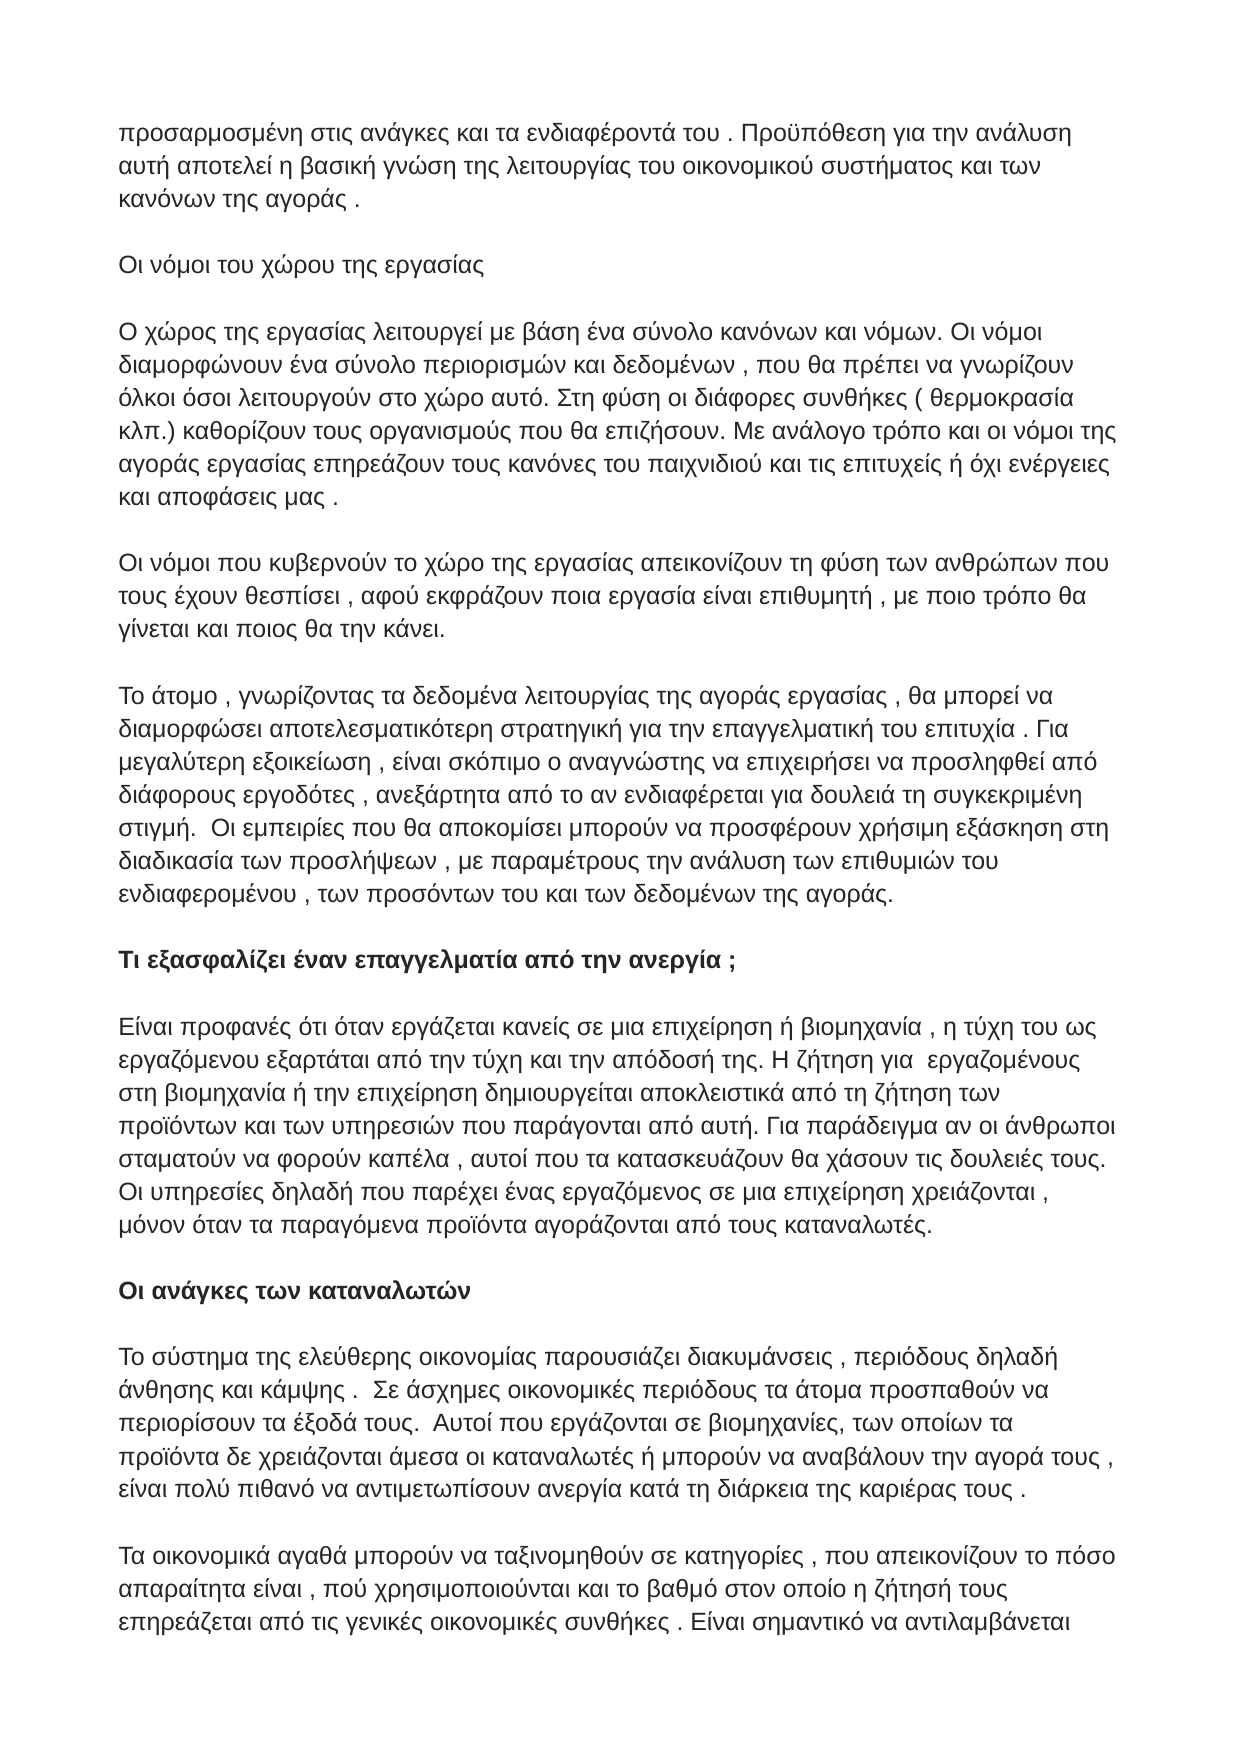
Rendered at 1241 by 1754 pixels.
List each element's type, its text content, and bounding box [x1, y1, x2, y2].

text Οι νόμοι που κυβερνούν το χώρο της εργασίας απεικονίζουν τη φύση των ανθρώπων που τους έχουν θεσπίσει , αφού εκφράζουν ποια εργασία είναι επιθυμητή , με ποιο τρόπο θα γίνεται και ποιος θα την κάνει. [118, 548, 1122, 643]
text προσαρμοσμένη στις ανάγκες και τα ενδιαφέροντά του . Προϋπόθεση για την ανάλυση αυτή αποτελεί η βασική γνώση της λειτουργίας του οικονομικού συστήματος και των κανόνων της αγοράς . [118, 118, 1122, 213]
text Τα οικονομικά αγαθά μπορούν να ταξινομηθούν σε κατηγορίες , που απεικονίζουν το πόσο απαραίτητα είναι , πού χρησιμοποιούνται και το βαθμό στον οποίο η ζήτησή τους επηρεάζεται από τις γενικές οικονομικές συνθήκες . Είναι σημαντικό να αντιλαμβάνεται [118, 1541, 1122, 1636]
text Είναι προφανές ότι όταν εργάζεται κανείς σε μια επιχείρηση ή βιομηχανία , η τύχη του ως εργαζόμενου εξαρτάται από την τύχη και την απόδοσή της. Η ζήτηση για εργαζομένους στη βιομηχανία ή την επιχείρηση δημιουργείται αποκλειστικά από τη ζήτηση των προϊόντων και των υπηρεσιών που παράγονται από αυτή. Για παράδειγμα αν οι άνθρωποι σταματούν να φορούν καπέλα , αυτοί που τα κατασκευάζουν θα χάσουν τις δουλειές τους. Οι υπηρεσίες δηλαδή που παρέχει ένας εργαζόμενος σε μια επιχείρηση χρειάζονται , μόνον όταν τα παραγόμενα προϊόντα αγοράζονται από τους καταναλωτές. [118, 1012, 1122, 1238]
text Το άτομο , γνωρίζοντας τα δεδομένα λειτουργίας της αγοράς εργασίας , θα μπορεί να διαμορφώσει αποτελεσματικότερη στρατηγική για την επαγγελματική του επιτυχία . Για μεγαλύτερη εξοικείωση , είναι σκόπιμο ο αναγνώστης να επιχειρήσει να προσληφθεί από διάφορους εργοδότες , ανεξάρτητα από το αν ενδιαφέρεται για δουλειά τη συγκεκριμένη στιγμή. Οι εμπειρίες που θα αποκομίσει μπορούν να προσφέρουν χρήσιμη εξάσκηση στη διαδικασία των προσλήψεων , με παραμέτρους την ανάλυση των επιθυμιών του ενδιαφερομένου , των προσόντων του και των δεδομένων της αγοράς. [118, 681, 1122, 908]
text Οι νόμοι του χώρου της εργασίας [118, 251, 1122, 279]
text Ο χώρος της εργασίας λειτουργεί με βάση ένα σύνολο κανόνων και νόμων. Οι νόμοι διαμορφώνουν ένα σύνολο περιορισμών και δεδομένων , που θα πρέπει να γνωρίζουν όλκοι όσοι λειτουργούν στο χώρο αυτό. Στη φύση οι διάφορες συνθήκες ( θερμοκρασία κλπ.) καθορίζουν τους οργανισμούς που θα επιζήσουν. Με ανάλογο τρόπο και οι νόμοι της αγοράς εργασίας επηρεάζουν τους κανόνες του παιχνιδιού και τις επιτυχείς ή όχι ενέργειες και αποφάσεις μας . [118, 317, 1122, 511]
text Τι εξασφαλίζει έναν επαγγελματία από την ανεργία ; [118, 945, 1122, 974]
text Το σύστημα της ελεύθερης οικονομίας παρουσιάζει διακυμάνσεις , περιόδους δηλαδή άνθησης και κάμψης . Σε άσχημες οικονομικές περιόδους τα άτομα προσπαθούν να περιορίσουν τα έξοδά τους. Αυτοί που εργάζονται σε βιομηχανίες, των οποίων τα προϊόντα δε χρειάζονται άμεσα οι καταναλωτές ή μπορούν να αναβάλουν την αγορά τους , είναι πολύ πιθανό να αντιμετωπίσουν ανεργία κατά τη διάρκεια της καριέρας τους . [118, 1342, 1122, 1503]
text Οι ανάγκες των καταναλωτών [118, 1276, 1122, 1305]
